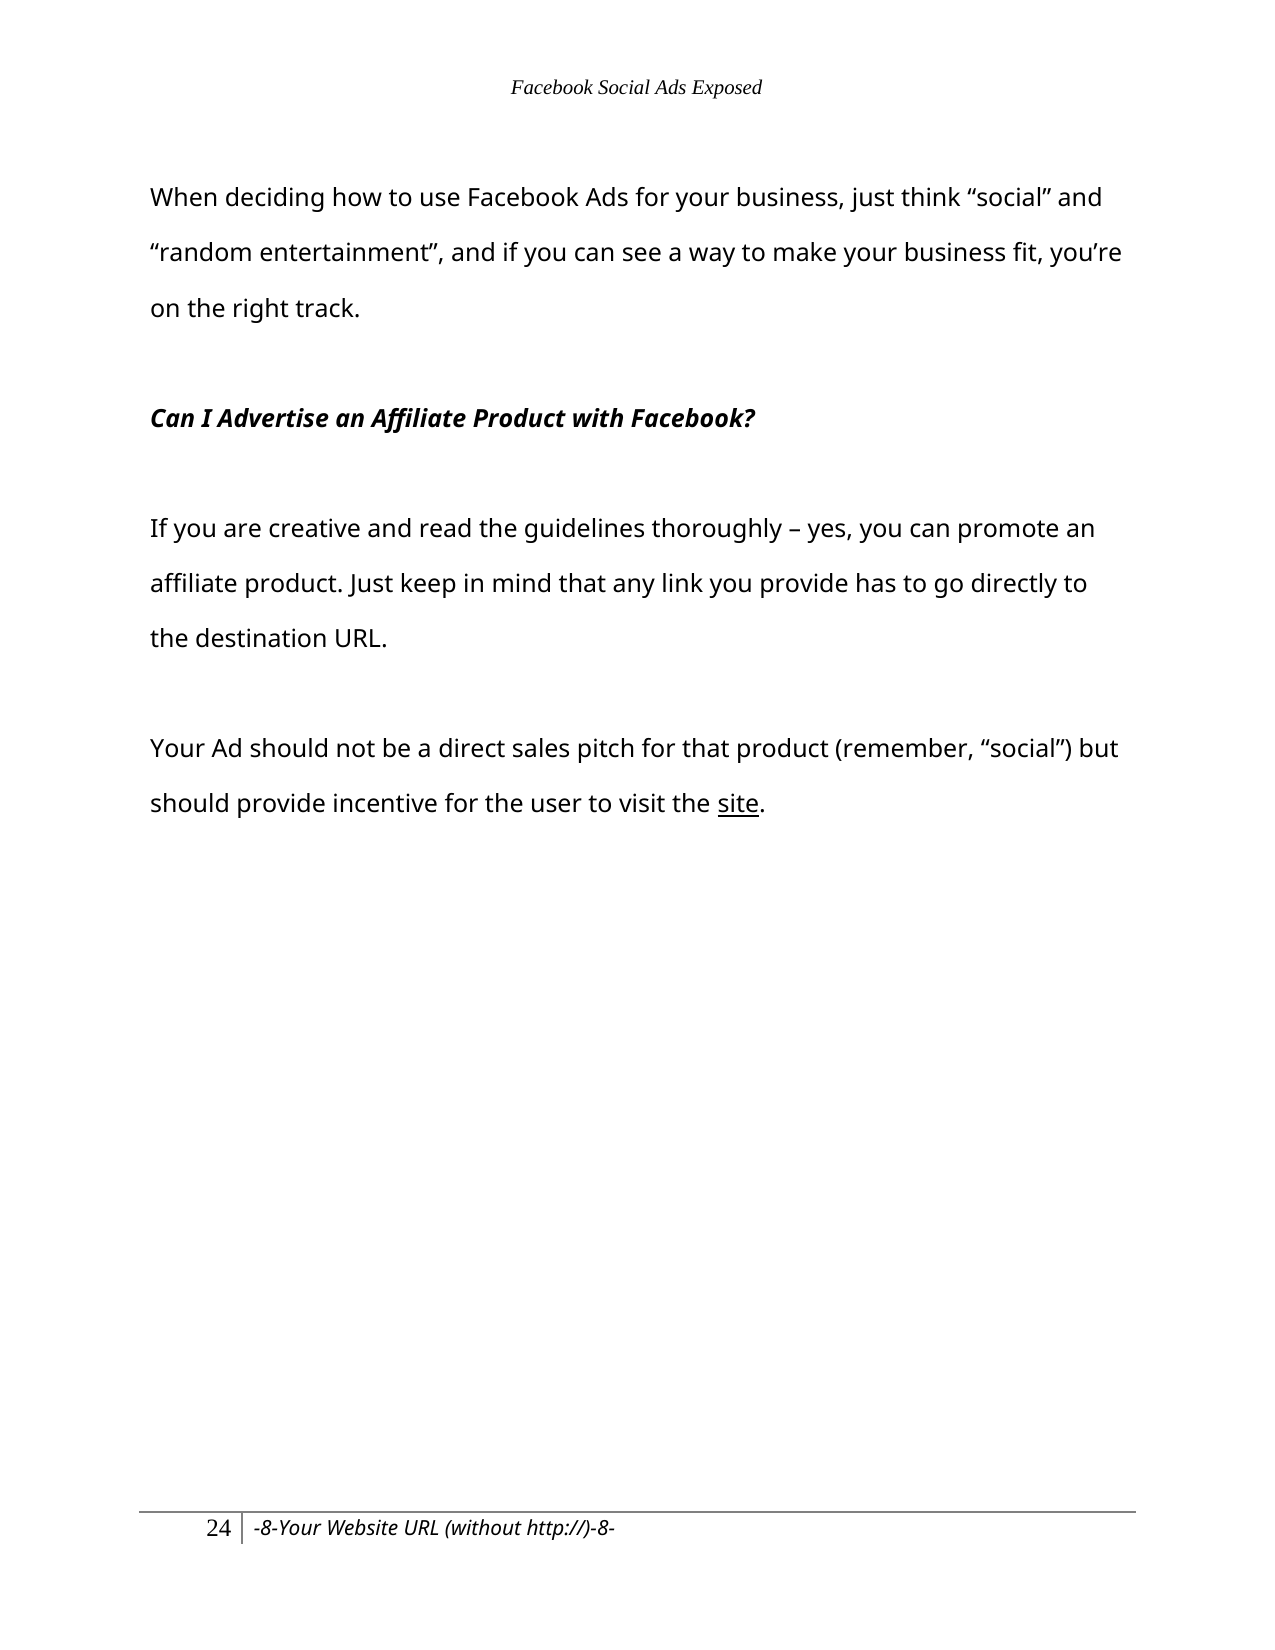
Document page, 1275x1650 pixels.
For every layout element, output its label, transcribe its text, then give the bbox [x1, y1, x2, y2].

text Can I Advertise an Affiliate Product with Facebook? [150, 400, 1125, 437]
text Your Ad should not be a direct sales pitch for that product (remember, “social”) but should provide incentive for the user to visit the site. [150, 731, 1125, 823]
text When deciding how to use Facebook Ads for your business, just think “social” and “random entertainment”, and if you can see a way to make your business fit, you’re on the right track. [150, 180, 1125, 327]
text If you are creative and read the guidelines thoroughly – yes, you can promote an affiliate product. Just keep in mind that any link you provide has to go directly to the destination URL. [150, 511, 1125, 658]
